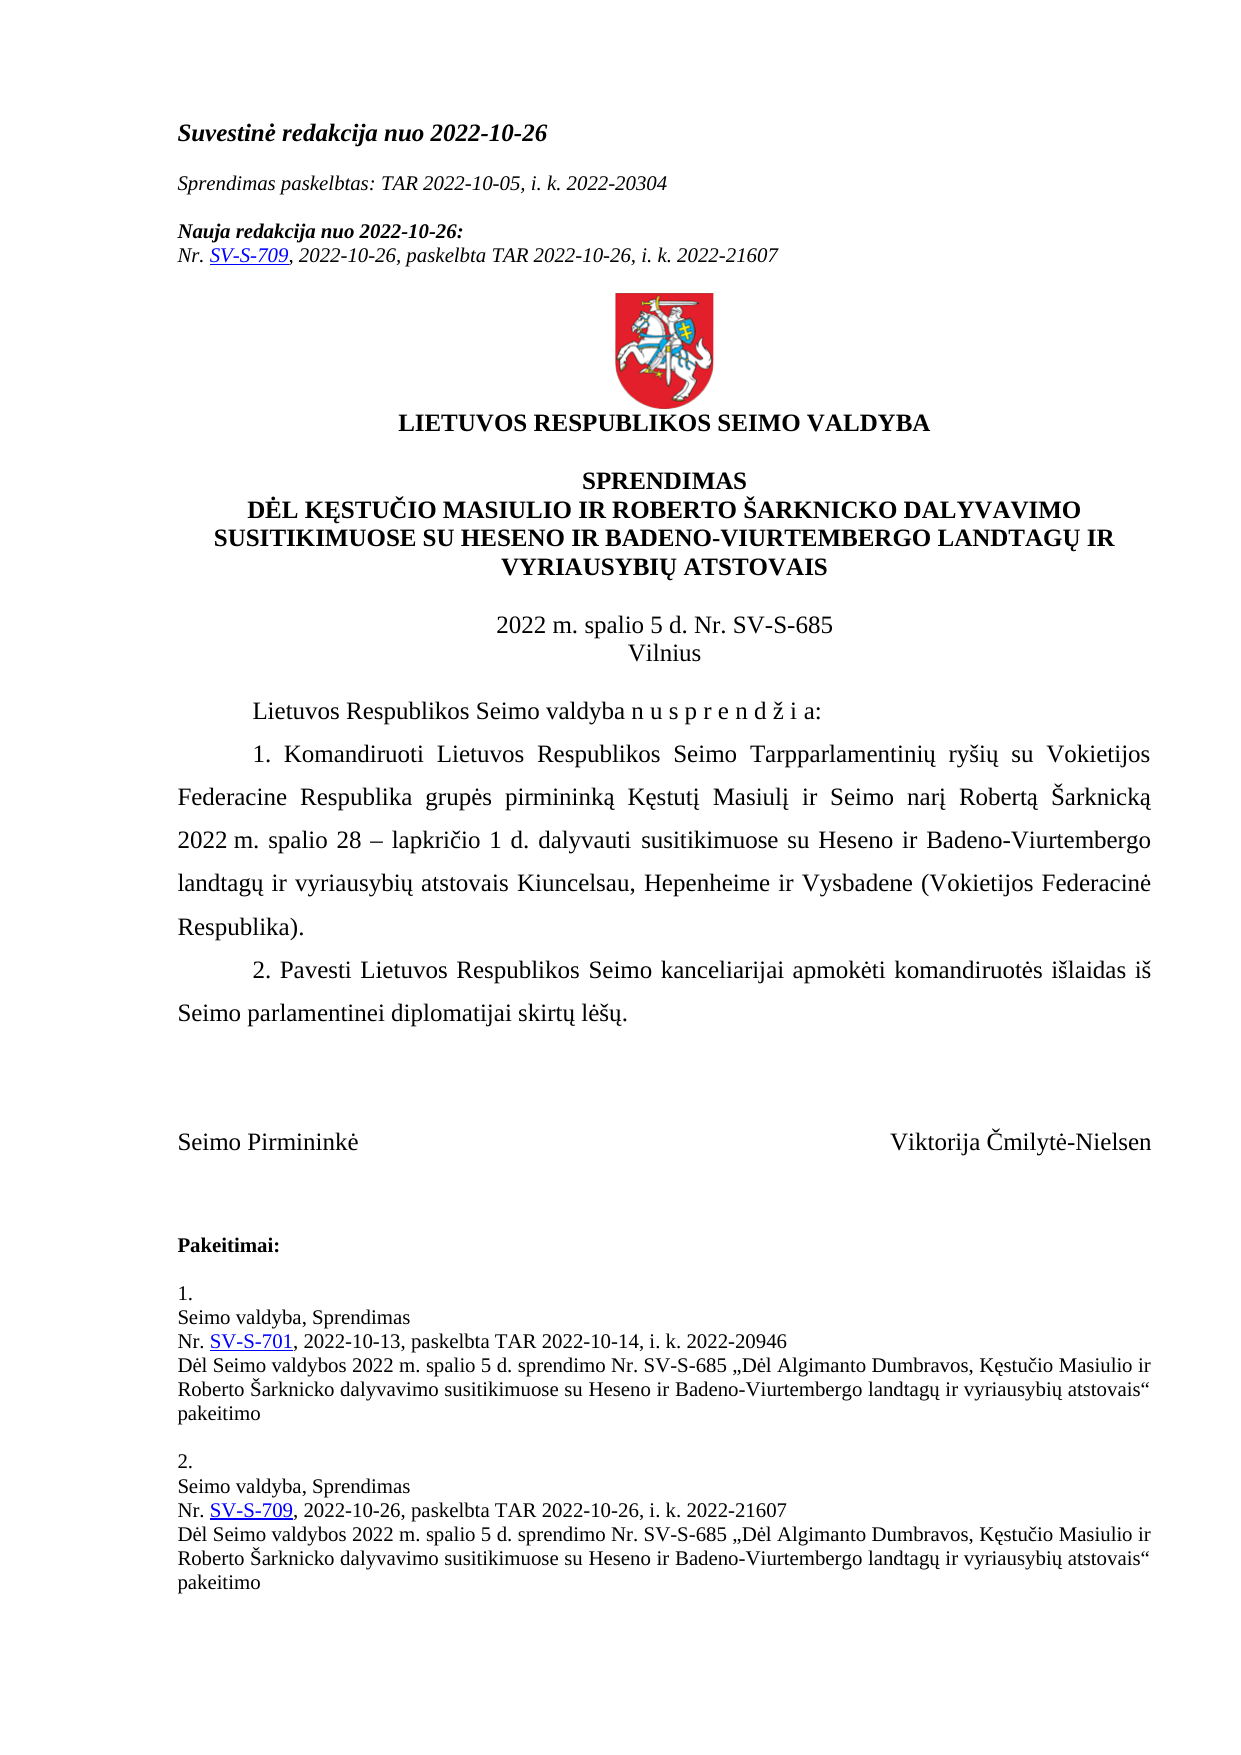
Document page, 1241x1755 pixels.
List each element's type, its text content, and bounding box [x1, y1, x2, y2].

text DĖL KĘSTUČIO MASIULIO IR ROBERTO ŠARKNICKO DALYVAVIMO SUSITIKIMUOSE SU HESENO IR BADENO-VIURTEMBERGO LANDTAGŲ IR VYRIAUSYBIŲ ATSTOVAIS [177, 495, 1152, 581]
text 2. Pavesti Lietuvos Respublikos Seimo kanceliarijai apmokėti komandiruotės išlaidas iš Seimo parlamentinei diplomatijai skirtų lėšų. [177, 955, 1152, 1027]
text 1. Komandiruoti Lietuvos Respublikos Seimo Tarpparlamentinių ryšių su Vokietijos Federacine Respublika grupės pirmininką Kęstutį Masiulį ir Seimo narį Robertą Šarknicką 2022 m. spalio 28 – lapkričio 1 d. dalyvauti susitikimuose su Heseno ir Badeno-Viurtembergo landtagų ir vyriausybių atstovais Kiuncelsau, Hepenheime ir Vysbadene (Vokietijos Federacinė Respublika). [177, 739, 1152, 940]
text Lietuvos Respublikos Seimo valdyba nusprendžia: [177, 696, 1152, 725]
text Seimo valdyba, Sprendimas [177, 1473, 1152, 1498]
text 2022 m. spalio 5 d. Nr. SV-S-685 [177, 610, 1152, 638]
text Nr. SV-S-709, 2022-10-26, paskelbta TAR 2022-10-26, i. k. 2022-21607 [177, 1498, 1152, 1522]
text Pakeitimai: [177, 1233, 1152, 1257]
text SPRENDIMAS [177, 466, 1152, 495]
text 2. [177, 1449, 1152, 1473]
text Seimo valdyba, Sprendimas [177, 1305, 1152, 1329]
text Nr. SV-S-701, 2022-10-13, paskelbta TAR 2022-10-14, i. k. 2022-20946 [177, 1329, 1152, 1353]
text LIETUVOS RESPUBLIKOS SEIMO VALDYBA [177, 408, 1152, 437]
text Nr. SV-S-709, 2022-10-26, paskelbta TAR 2022-10-26, i. k. 2022-21607 [177, 243, 1152, 267]
text Vilnius [177, 638, 1152, 667]
text Suvestinė redakcija nuo 2022-10-26 [177, 118, 1152, 147]
text 1. [177, 1281, 1152, 1305]
text Sprendimas paskelbtas: TAR 2022-10-05, i. k. 2022-20304 [177, 171, 1152, 195]
text Dėl Seimo valdybos 2022 m. spalio 5 d. sprendimo Nr. SV-S-685 „Dėl Algimanto Dumbravos, Kęstučio Masiulio ir Roberto Šarknicko dalyvavimo susitikimuose su Heseno ir Badeno-Viurtembergo landtagų ir vyriausybių atstovais“ pakeitimo [177, 1522, 1152, 1594]
text Seimo Pirmininkė Viktorija Čmilytė-Nielsen [177, 1127, 1152, 1156]
text Nauja redakcija nuo 2022-10-26: [177, 219, 1152, 243]
text Dėl Seimo valdybos 2022 m. spalio 5 d. sprendimo Nr. SV-S-685 „Dėl Algimanto Dumbravos, Kęstučio Masiulio ir Roberto Šarknicko dalyvavimo susitikimuose su Heseno ir Badeno-Viurtembergo landtagų ir vyriausybių atstovais“ pakeitimo [177, 1353, 1152, 1425]
